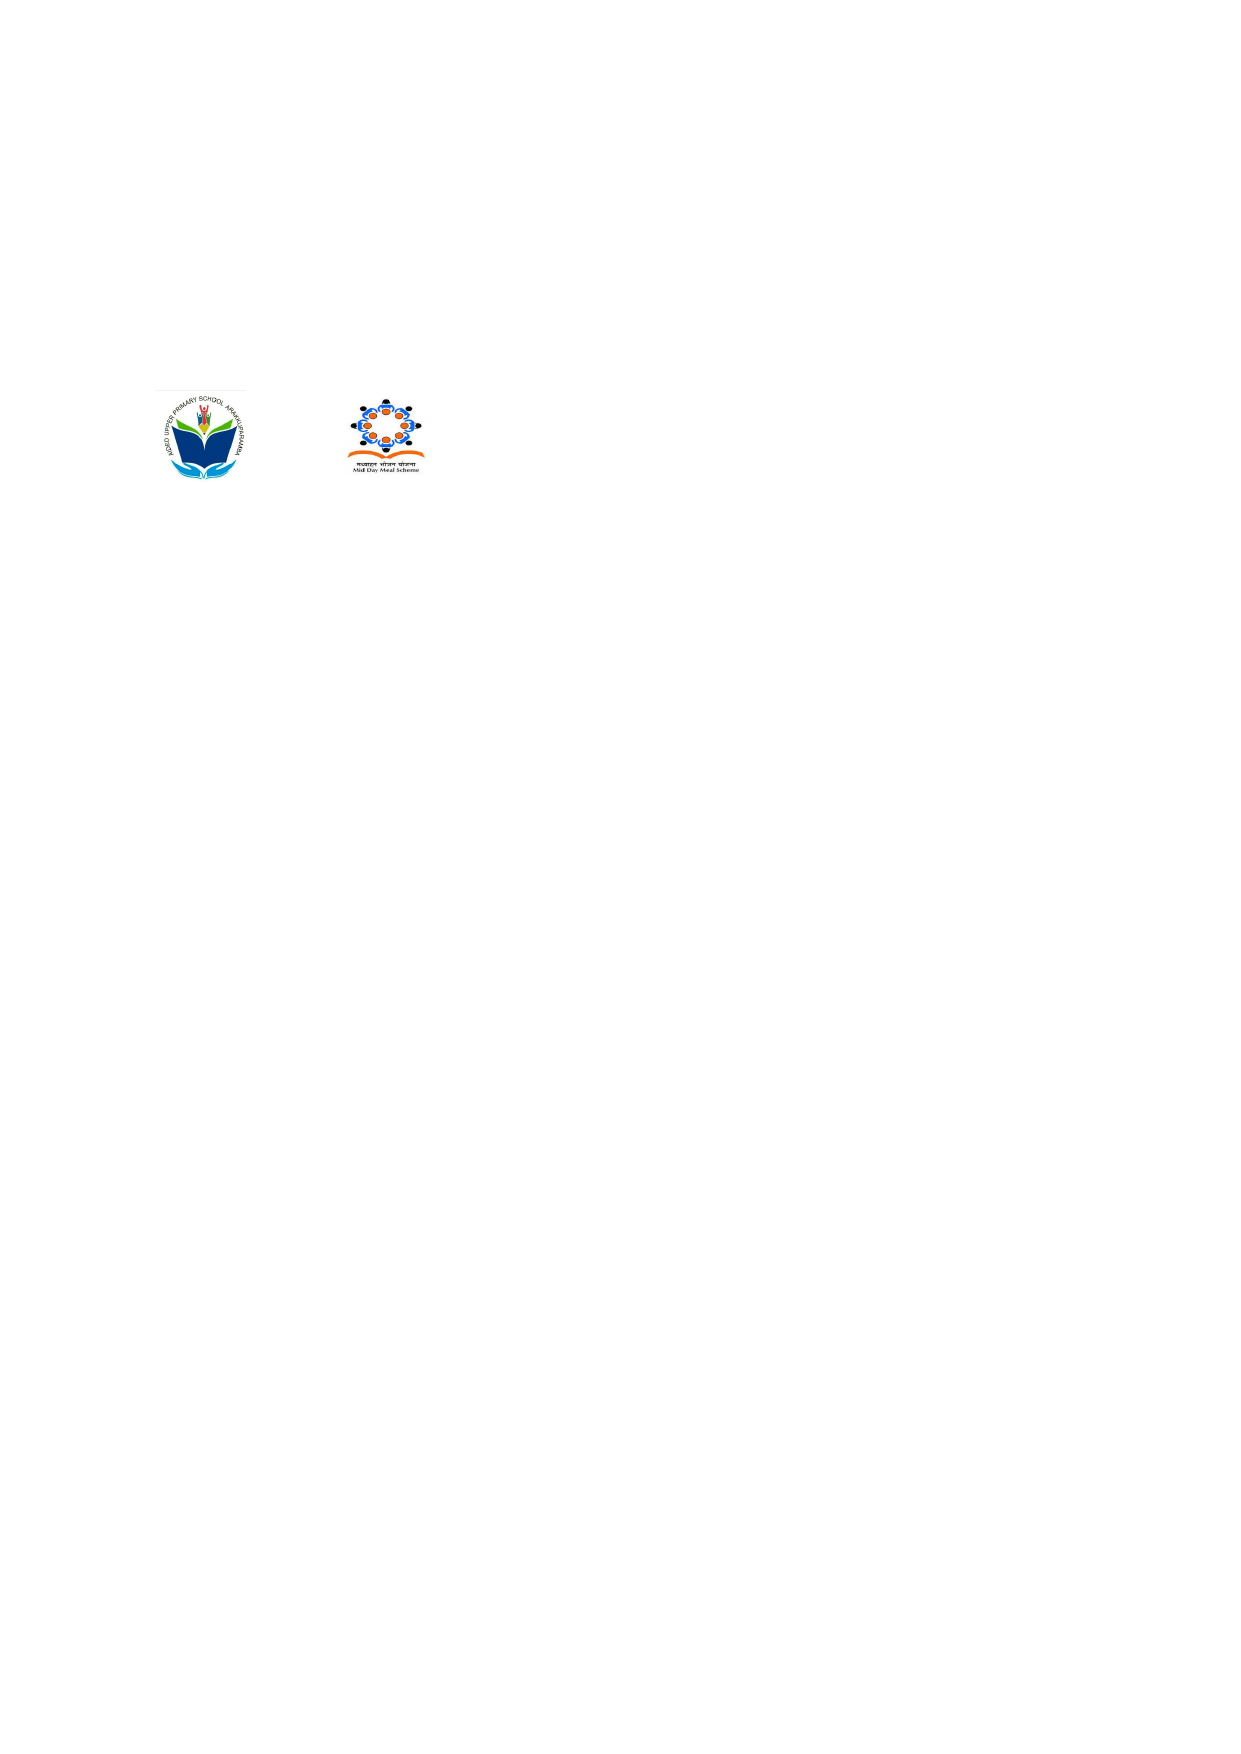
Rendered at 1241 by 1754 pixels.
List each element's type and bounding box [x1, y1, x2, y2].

picture [155, 390, 246, 482]
picture [340, 392, 433, 477]
